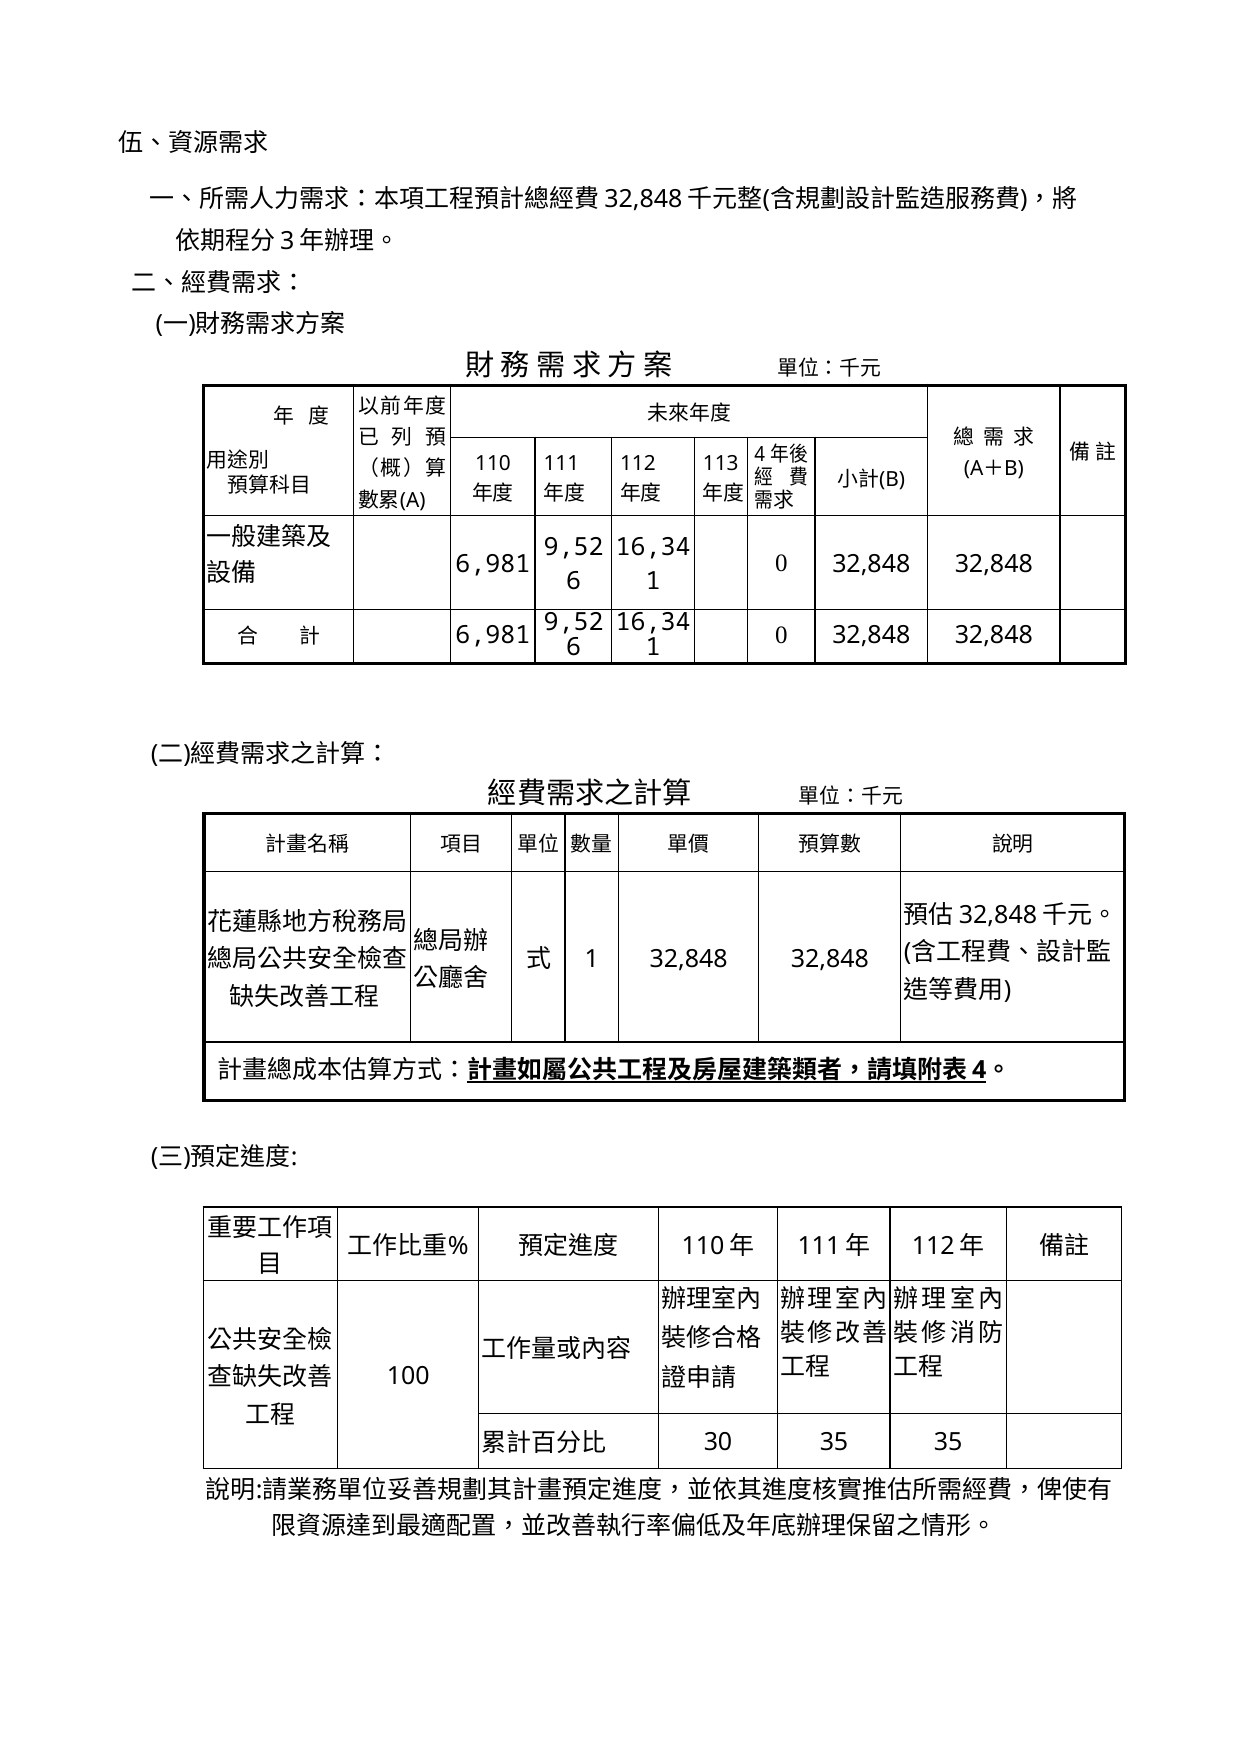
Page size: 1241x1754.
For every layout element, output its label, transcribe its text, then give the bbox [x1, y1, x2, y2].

table_header 說明 [901, 815, 1123, 871]
table_cell [1061, 610, 1124, 662]
table_cell 0 [748, 610, 814, 662]
table_cell 16,341 [612, 610, 694, 662]
table_cell 預估32,848千元。(含工程費、設計監造等費用) [901, 872, 1123, 1041]
text 伍、資源需求 [118, 118, 1122, 160]
table_cell 公共安全檢查缺失改善工程 [204, 1281, 337, 1468]
table_header 預算數 [759, 815, 900, 871]
table_header 工作比重% [338, 1208, 478, 1280]
table_cell 32,848 [928, 610, 1059, 662]
table_cell 35 [891, 1414, 1006, 1468]
table_cell 113 年度 [695, 438, 747, 515]
table_header 總 需 求 (A＋B) [928, 387, 1059, 515]
table_cell 合 計 [205, 610, 353, 662]
text 財 務 需 求 方 案 單位：千元 [118, 341, 1122, 383]
table_header 未來年度 [451, 387, 927, 437]
table_cell 6,981 [451, 516, 534, 609]
table_header 備 註 [1061, 387, 1124, 515]
table_header 單價 [619, 815, 758, 871]
table_cell 式 [512, 872, 564, 1041]
table_cell 9,526 [536, 610, 611, 662]
table_cell 0 [748, 516, 814, 609]
table_cell 工作量或內容 [479, 1281, 658, 1413]
table_cell 112 年度 [612, 438, 694, 515]
table_header 項目 [411, 815, 511, 871]
table_cell [1007, 1281, 1121, 1413]
text 說明:請業務單位妥善規劃其計畫預定進度，並依其進度核實推估所需經費，俾使有限資源達到最適配置，並改善執行率偏低及年底辦理保留之情形。 [206, 1469, 1122, 1542]
text (一)財務需求方案 [129, 299, 1122, 341]
table_header 以前年度已列預（概）算數累(A) [354, 387, 450, 515]
table_header 110年 [659, 1208, 777, 1280]
table_header 數量 [566, 815, 618, 871]
text 二、經費需求： [118, 258, 1122, 299]
table_cell [695, 516, 747, 609]
table_cell [354, 610, 450, 662]
table_cell 32,848 [759, 872, 900, 1041]
table_cell 辦理室內裝修合格證申請 [659, 1281, 777, 1413]
text 經費需求之計算 單位：千元 [118, 769, 1122, 812]
table_cell 32,848 [619, 872, 758, 1041]
table_cell 110 年度 [451, 438, 534, 515]
table_cell 35 [778, 1414, 889, 1468]
table_cell 30 [659, 1414, 777, 1468]
table_header 年 度 用途別 預算科目 [205, 387, 353, 515]
table_cell 一般建築及設備 [205, 516, 353, 609]
table_header 預定進度 [479, 1208, 658, 1280]
table_cell 111 年度 [536, 438, 611, 515]
table_header 單位 [512, 815, 564, 871]
table_cell [695, 610, 747, 662]
table_cell 32,848 [816, 516, 927, 609]
table_cell [1007, 1414, 1121, 1468]
table_cell 6,981 [451, 610, 534, 662]
table_header 備註 [1007, 1208, 1121, 1280]
table_cell 9,526 [536, 516, 611, 609]
table_cell 花蓮縣地方稅務局總局公共安全檢查缺失改善工程 [206, 872, 410, 1041]
table_header 計畫名稱 [206, 815, 410, 871]
table_header 111年 [778, 1208, 889, 1280]
text 依期程分3年辦理。 [129, 216, 1122, 258]
text 一、所需人力需求：本項工程預計總經費32,848千元整(含規劃設計監造服務費)，將 [129, 174, 1122, 216]
table_cell 小計(B) [816, 438, 927, 515]
table_header 重要工作項目 [204, 1208, 337, 1280]
table_cell 累計百分比 [479, 1414, 658, 1468]
table_cell 4年後經費需求 [748, 438, 814, 515]
table_cell 辦理室內裝修消防工程 [891, 1281, 1006, 1413]
table_cell [1061, 516, 1124, 609]
table_cell 辦理室內裝修改善工程 [778, 1281, 889, 1413]
table_cell 總局辦公廳舍 [411, 872, 511, 1041]
table_cell 32,848 [816, 610, 927, 662]
table_cell 1 [566, 872, 618, 1041]
table_header 112年 [891, 1208, 1006, 1280]
table_cell 100 [338, 1281, 478, 1468]
text (三)預定進度: [118, 1136, 1122, 1172]
table_cell 32,848 [928, 516, 1059, 609]
table_cell 計畫總成本估算方式：計畫如屬公共工程及房屋建築類者，請填附表4。 [206, 1043, 1123, 1099]
table_cell [354, 516, 450, 609]
table_cell 16,341 [612, 516, 694, 609]
text (二)經費需求之計算： [118, 733, 1122, 769]
